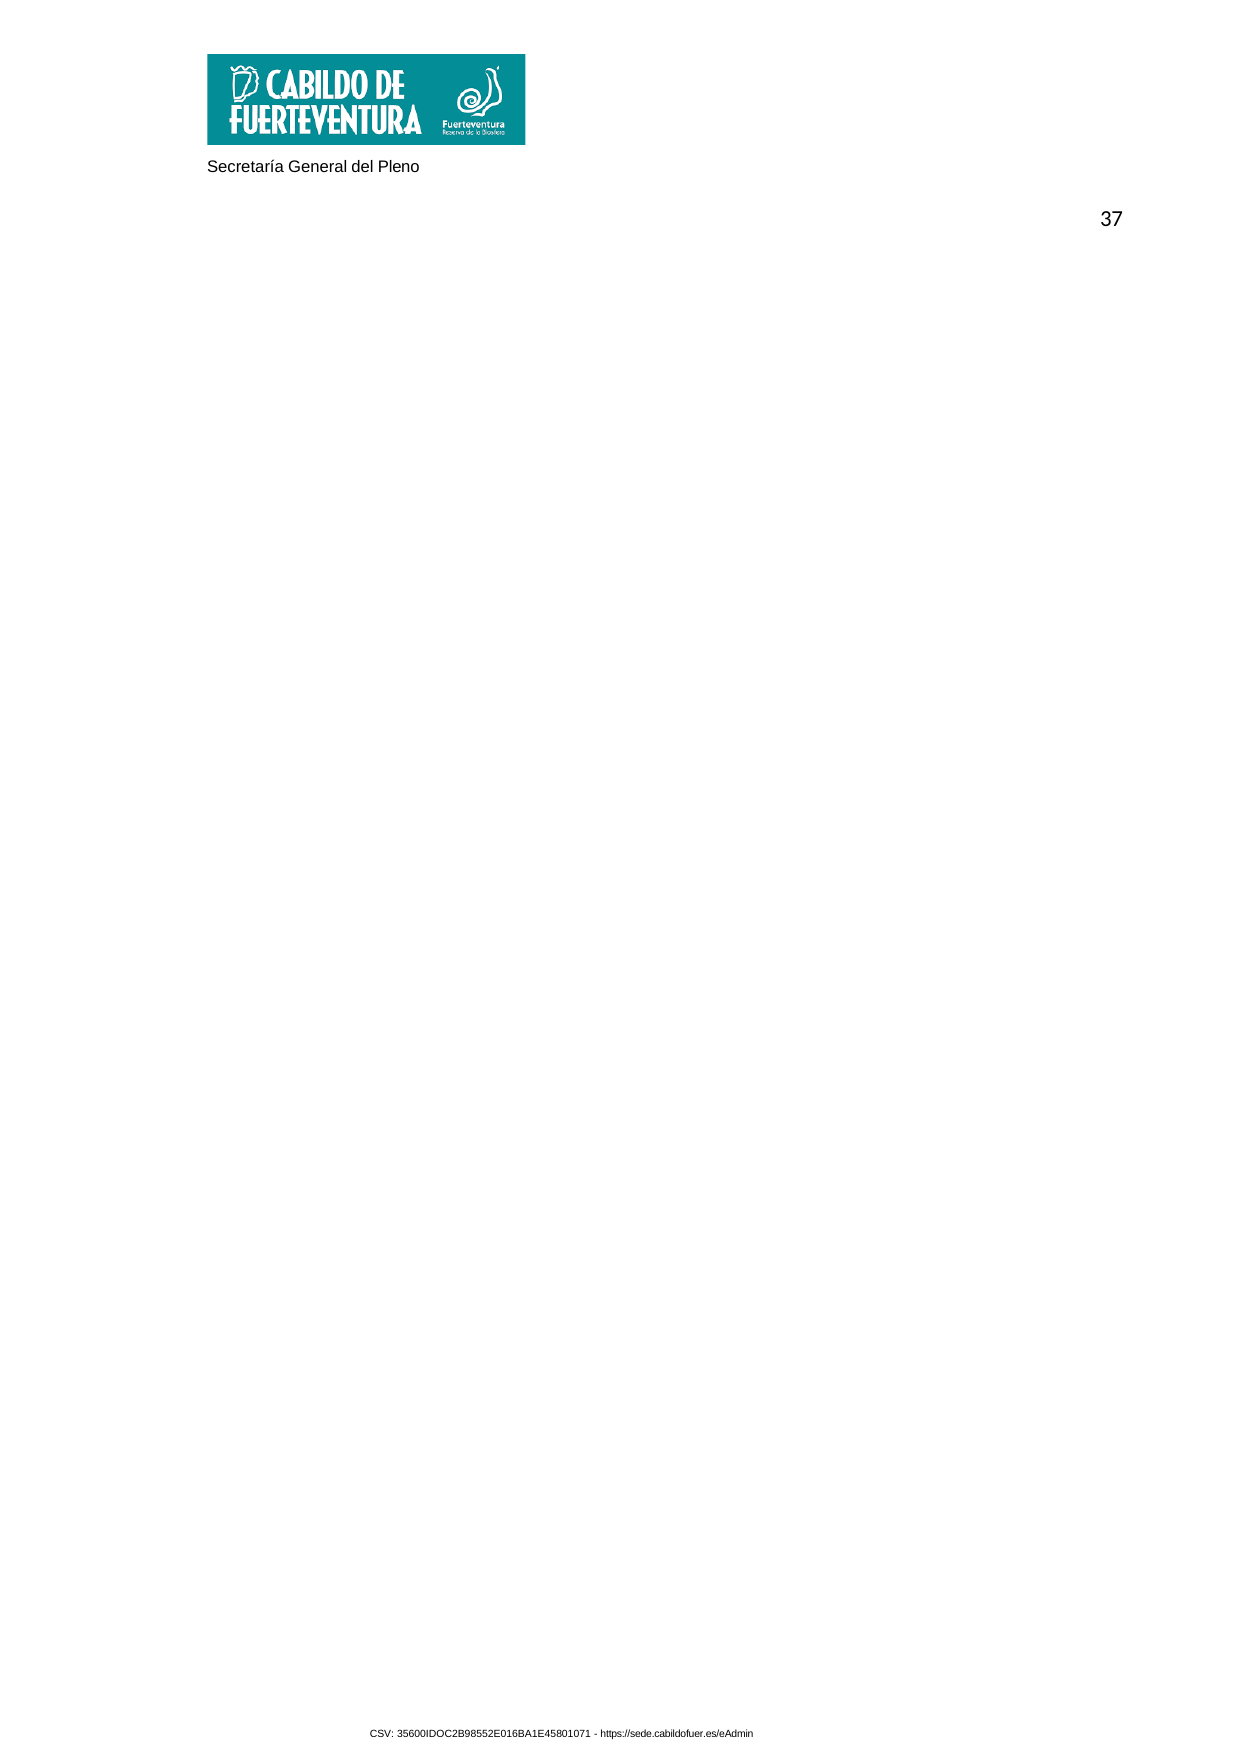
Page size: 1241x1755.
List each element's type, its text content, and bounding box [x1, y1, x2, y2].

subtitle 37 [175, 204, 1123, 232]
